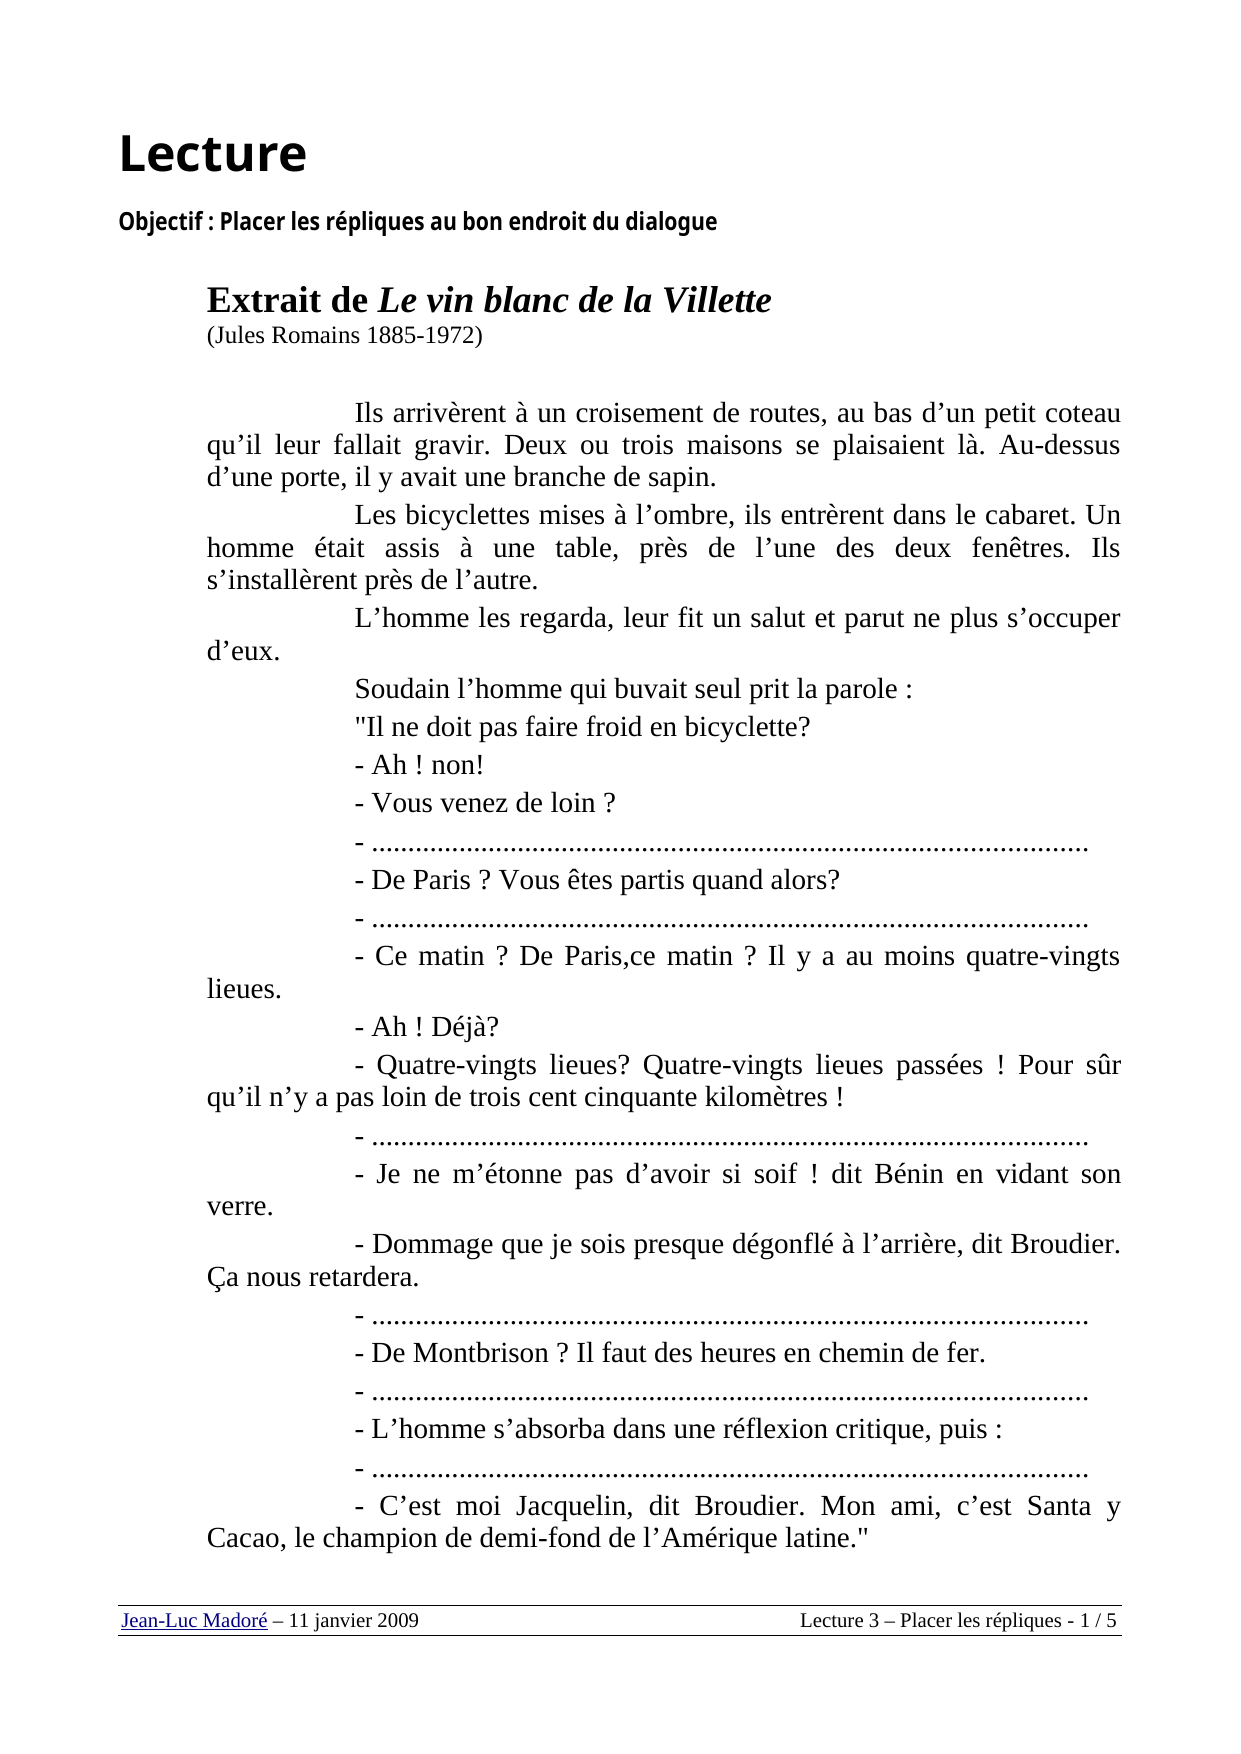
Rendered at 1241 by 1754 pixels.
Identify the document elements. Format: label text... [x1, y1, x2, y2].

text Ils arrivèrent à un croisement de routes, au bas d’un petit coteau qu’il leur fallait gravir. Deux ou trois maisons se plaisaient là. Au-dessus d’une porte, il y avait une branche de sapin. [207, 396, 1122, 493]
text - Je ne m’étonne pas d’avoir si soif ! dit Bénin en vidant son verre. [207, 1157, 1122, 1222]
text - [207, 1298, 1122, 1331]
text Soudain l’homme qui buvait seul prit la parole : [207, 672, 1122, 704]
text - [207, 1375, 1122, 1407]
text Extrait de Le vin blanc de la Villette [207, 279, 1122, 321]
text Lecture [118, 118, 1122, 186]
text - De Paris ? Vous êtes partis quand alors? [207, 863, 1122, 896]
text - De Montbrison ? Il faut des heures en chemin de fer. [207, 1336, 1122, 1369]
text - L’homme s’absorba dans une réflexion critique, puis : [207, 1413, 1122, 1445]
text - Quatre-vingts lieues? Quatre-vingts lieues passées ! Pour sûr qu’il n’y a pas loin de trois cent cinquante kilomètres ! [207, 1048, 1122, 1113]
text - [207, 1119, 1122, 1151]
text Les bicyclettes mises à l’ombre, ils entrèrent dans le cabaret. Un homme était assis à une table, près de l’une des deux fenêtres. Ils s’installèrent près de l’autre. [207, 499, 1122, 596]
text - [207, 825, 1122, 857]
text L’homme les regarda, leur fit un salut et parut ne plus s’occuper d’eux. [207, 602, 1122, 666]
text - Ah ! Déjà? [207, 1010, 1122, 1042]
text "Il ne doit pas faire froid en bicyclette? [207, 710, 1122, 743]
text (Jules Romains 1885-1972) [207, 321, 1122, 349]
text - [207, 1451, 1122, 1483]
text - C’est moi Jacquelin, dit Broudier. Mon ami, c’est Santa y Cacao, le champion de demi-fond de l’Amérique latine." [207, 1489, 1122, 1554]
text - Vous venez de loin ? [207, 787, 1122, 819]
text Objectif : Placer les répliques au bon endroit du dialogue [118, 204, 1122, 238]
text - Ah ! non! [207, 748, 1122, 781]
text - Ce matin ? De Paris,ce matin ? Il y a au moins quatre-vingts lieues. [207, 940, 1122, 1004]
text - [207, 901, 1122, 934]
text - Dommage que je sois presque dégonflé à l’arrière, dit Broudier. Ça nous retardera. [207, 1228, 1122, 1292]
